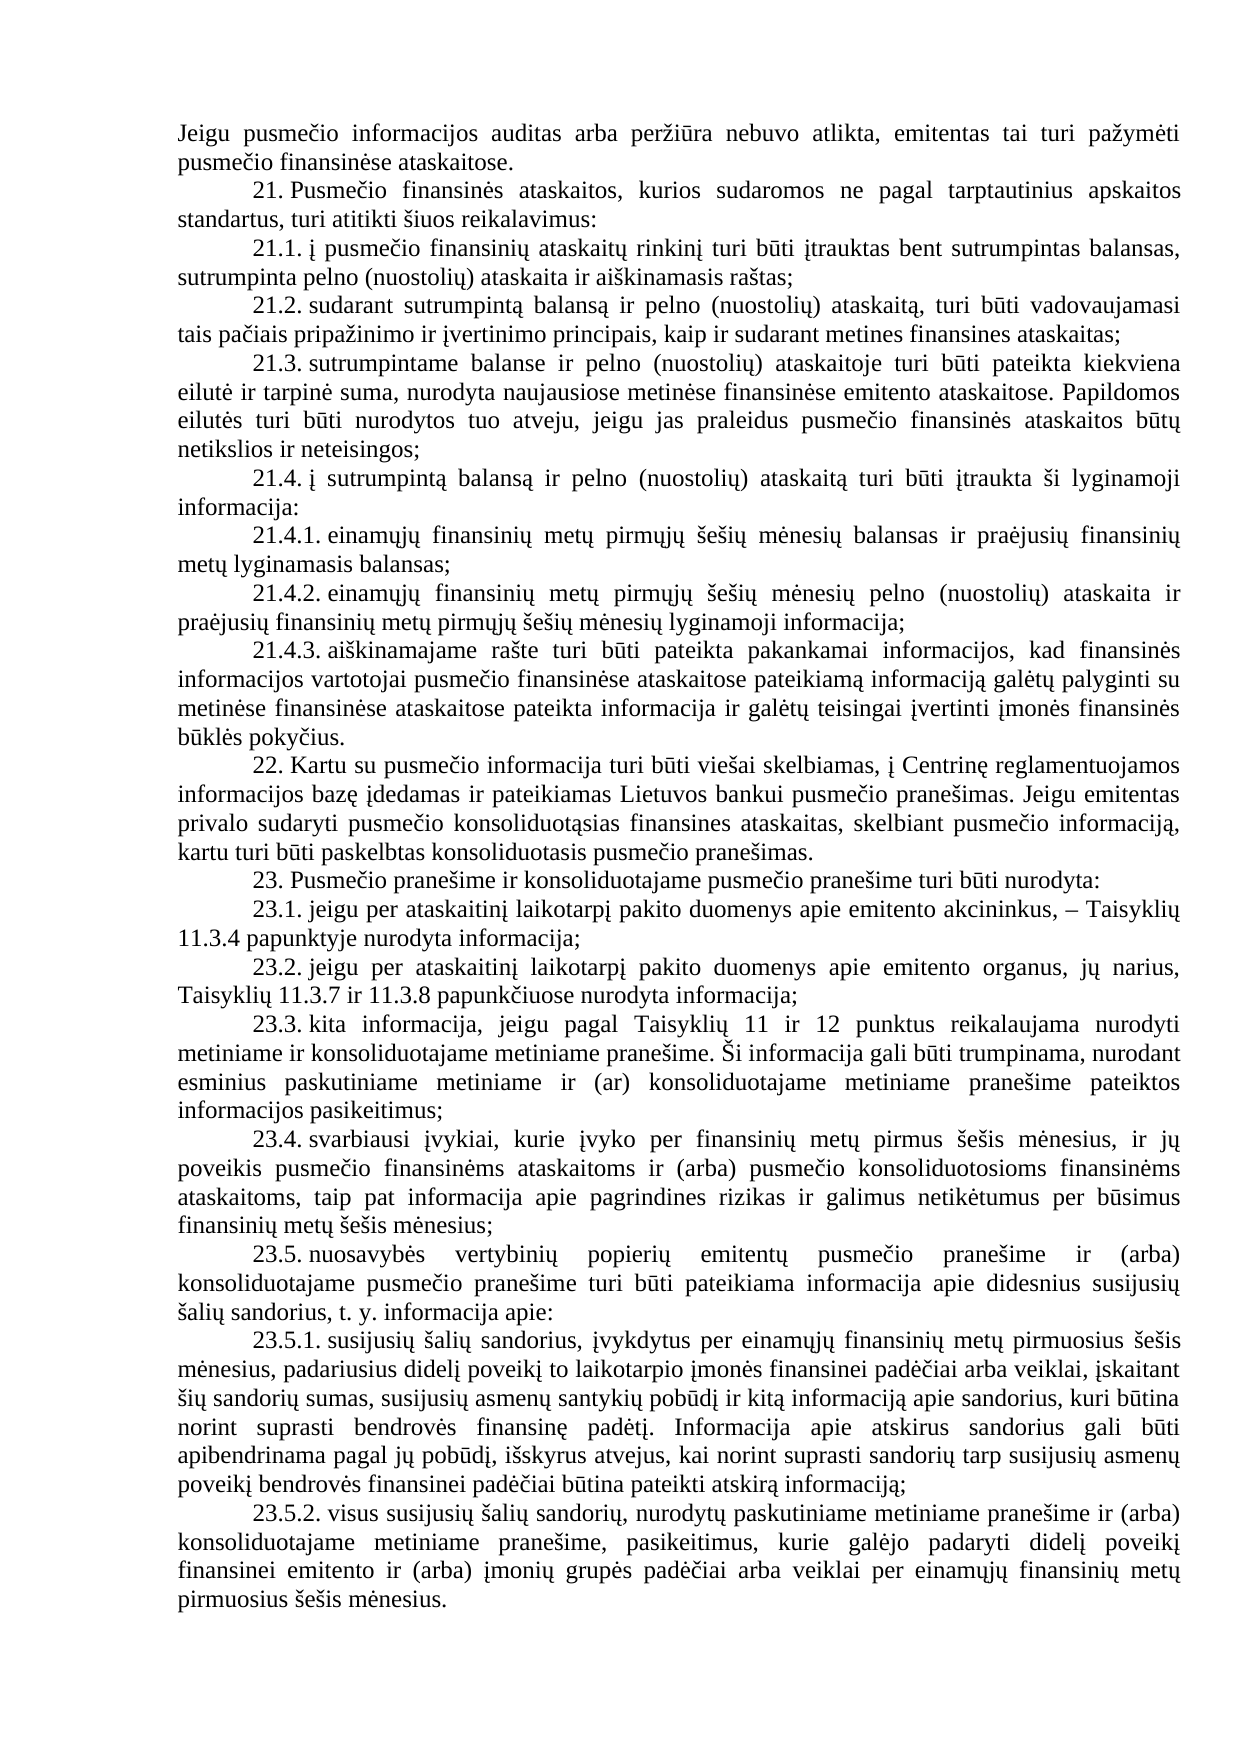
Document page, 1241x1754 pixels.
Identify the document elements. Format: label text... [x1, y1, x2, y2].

text 21. Pusmečio finansinės ataskaitos, kurios sudaromos ne pagal tarptautinius apskaitos standartus, turi atitikti šiuos reikalavimus: [177, 176, 1181, 233]
text 21.4.2. einamųjų finansinių metų pirmųjų šešių mėnesių pelno (nuostolių) ataskaita ir praėjusių finansinių metų pirmųjų šešių mėnesių lyginamoji informacija; [177, 578, 1181, 636]
text 23.5. nuosavybės vertybinių popierių emitentų pusmečio pranešime ir (arba) konsoliduotajame pusmečio pranešime turi būti pateikiama informacija apie didesnius susijusių šalių sandorius, t. y. informacija apie: [177, 1239, 1181, 1326]
text 23.5.1. susijusių šalių sandorius, įvykdytus per einamųjų finansinių metų pirmuosius šešis mėnesius, padariusius didelį poveikį to laikotarpio įmonės finansinei padėčiai arba veiklai, įskaitant šių sandorių sumas, susijusių asmenų santykių pobūdį ir kitą informaciją apie sandorius, kuri būtina norint suprasti bendrovės finansinę padėtį. Informacija apie atskirus sandorius gali būti apibendrinama pagal jų pobūdį, išskyrus atvejus, kai norint suprasti sandorių tarp susijusių asmenų poveikį bendrovės finansinei padėčiai būtina pateikti atskirą informaciją; [177, 1326, 1181, 1498]
text 21.2. sudarant sutrumpintą balansą ir pelno (nuostolių) ataskaitą, turi būti vadovaujamasi tais pačiais pripažinimo ir įvertinimo principais, kaip ir sudarant metines finansines ataskaitas; [177, 291, 1181, 348]
text 23.5.2. visus susijusių šalių sandorių, nurodytų paskutiniame metiniame pranešime ir (arba) konsoliduotajame metiniame pranešime, pasikeitimus, kurie galėjo padaryti didelį poveikį finansinei emitento ir (arba) įmonių grupės padėčiai arba veiklai per einamųjų finansinių metų pirmuosius šešis mėnesius. [177, 1498, 1181, 1613]
text 23.3. kita informacija, jeigu pagal Taisyklių 11 ir 12 punktus reikalaujama nurodyti metiniame ir konsoliduotajame metiniame pranešime. Ši informacija gali būti trumpinama, nurodant esminius paskutiniame metiniame ir (ar) konsoliduotajame metiniame pranešime pateiktos informacijos pasikeitimus; [177, 1009, 1181, 1124]
text 21.4.3. aiškinamajame rašte turi būti pateikta pakankamai informacijos, kad finansinės informacijos vartotojai pusmečio finansinėse ataskaitose pateikiamą informaciją galėtų palyginti su metinėse finansinėse ataskaitose pateikta informacija ir galėtų teisingai įvertinti įmonės finansinės būklės pokyčius. [177, 636, 1181, 751]
text Jeigu pusmečio informacijos auditas arba peržiūra nebuvo atlikta, emitentas tai turi pažymėti pusmečio finansinėse ataskaitose. [177, 118, 1181, 176]
text 21.4.1. einamųjų finansinių metų pirmųjų šešių mėnesių balansas ir praėjusių finansinių metų lyginamasis balansas; [177, 521, 1181, 578]
text 23.2. jeigu per ataskaitinį laikotarpį pakito duomenys apie emitento organus, jų narius, Taisyklių 11.3.7 ir 11.3.8 papunkčiuose nurodyta informacija; [177, 952, 1181, 1009]
text 21.4. į sutrumpintą balansą ir pelno (nuostolių) ataskaitą turi būti įtraukta ši lyginamoji informacija: [177, 463, 1181, 521]
text 21.1. į pusmečio finansinių ataskaitų rinkinį turi būti įtrauktas bent sutrumpintas balansas, sutrumpinta pelno (nuostolių) ataskaita ir aiškinamasis raštas; [177, 233, 1181, 291]
text 23.1. jeigu per ataskaitinį laikotarpį pakito duomenys apie emitento akcininkus, – Taisyklių 11.3.4 papunktyje nurodyta informacija; [177, 894, 1181, 952]
text 23. Pusmečio pranešime ir konsoliduotajame pusmečio pranešime turi būti nurodyta: [177, 866, 1181, 894]
text 21.3. sutrumpintame balanse ir pelno (nuostolių) ataskaitoje turi būti pateikta kiekviena eilutė ir tarpinė suma, nurodyta naujausiose metinėse finansinėse emitento ataskaitose. Papildomos eilutės turi būti nurodytos tuo atveju, jeigu jas praleidus pusmečio finansinės ataskaitos būtų netikslios ir neteisingos; [177, 348, 1181, 463]
text 23.4. svarbiausi įvykiai, kurie įvyko per finansinių metų pirmus šešis mėnesius, ir jų poveikis pusmečio finansinėms ataskaitoms ir (arba) pusmečio konsoliduotosioms finansinėms ataskaitoms, taip pat informacija apie pagrindines rizikas ir galimus netikėtumus per būsimus finansinių metų šešis mėnesius; [177, 1124, 1181, 1239]
text 22. Kartu su pusmečio informacija turi būti viešai skelbiamas, į Centrinę reglamentuojamos informacijos bazę įdedamas ir pateikiamas Lietuvos bankui pusmečio pranešimas. Jeigu emitentas privalo sudaryti pusmečio konsoliduotąsias finansines ataskaitas, skelbiant pusmečio informaciją, kartu turi būti paskelbtas konsoliduotasis pusmečio pranešimas. [177, 751, 1181, 866]
